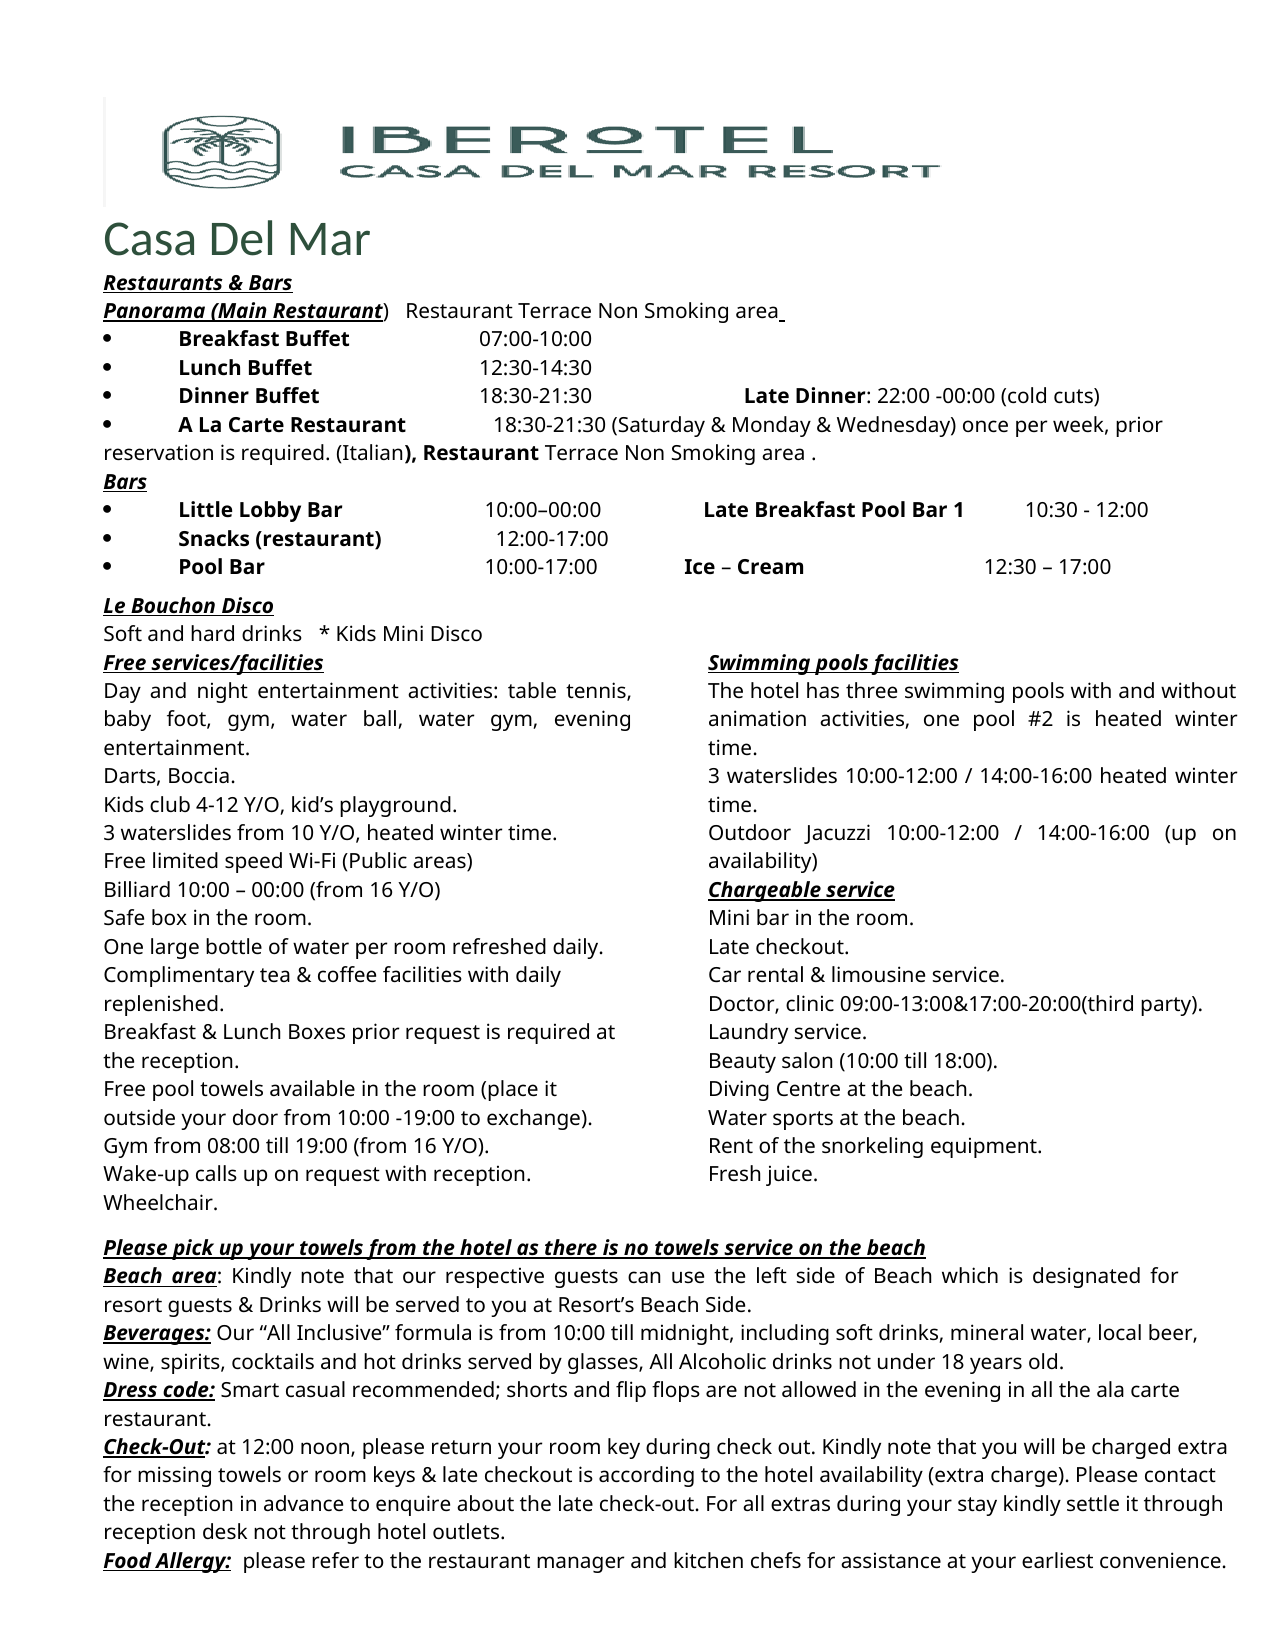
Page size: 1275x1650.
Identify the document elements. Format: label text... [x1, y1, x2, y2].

list Outdoor Jacuzzi 10:00-12:00 / 14:00-16:00 (up on availability) [708, 818, 1237, 875]
text Fresh juice. [708, 1159, 1237, 1188]
text Free services/facilities [103, 648, 633, 676]
list Late checkout. [708, 932, 1237, 960]
text Billiard 10:00 – 00:00 (from 16 Y/O) [103, 875, 633, 903]
list Lunch Buffet 12:30-14:30 [103, 353, 1237, 381]
text Bars [103, 467, 1237, 495]
list The hotel has three swimming pools with and without animation activities, one pool #2 is heated winter time. [708, 676, 1237, 761]
list Car rental & limousine service. [708, 960, 1237, 989]
list Dress code: Smart casual recommended; shorts and flip flops are not allowed in the evening in all the ala carte restaurant. [103, 1375, 1247, 1432]
list Beach area: Kindly note that our respective guests can use the left side of Beach which is designated for resort guests & Drinks will be served to you at Resort’s Beach Side. [103, 1261, 1181, 1318]
text One large bottle of water per room refreshed daily. [103, 932, 633, 960]
text Check-Out: at 12:00 noon, please return your room key during check out. Kindly note that you will be charged extra for missing towels or room keys & late checkout is according to the hotel availability (extra charge). Please contact the reception in advance to enquire about the late check-out. For all extras during your stay kindly settle it through reception desk not through hotel outlets. [103, 1432, 1247, 1546]
text Le Bouchon Disco [103, 591, 1237, 619]
list Doctor, clinic 09:00-13:00&17:00-20:00(third party). [708, 989, 1237, 1017]
list 3 waterslides from 10 Y/O, heated winter time. [103, 818, 633, 847]
text Chargeable service [708, 875, 1237, 903]
list Beauty salon (10:00 till 18:00). [708, 1046, 1237, 1074]
text Day and night entertainment activities: table tennis, baby foot, gym, water ball, water gym, evening entertainment. [103, 676, 633, 761]
list Water sports at the beach. [708, 1103, 1237, 1131]
list Little Lobby Bar 10:00–00:00 Late Breakfast Pool Bar 1 10:30 - 12:00 [103, 495, 1237, 524]
list Laundry service. [708, 1017, 1237, 1046]
text Please pick up your towels from the hotel as there is no towels service on the beach [103, 1233, 1247, 1261]
list Diving Centre at the beach. [708, 1074, 1237, 1103]
text Free limited speed Wi-Fi (Public areas) [103, 847, 633, 875]
text Darts, Boccia. [103, 761, 633, 790]
list Rent of the snorkeling equipment. [708, 1131, 1237, 1159]
list Breakfast Buffet 07:00-10:00 [103, 324, 1237, 353]
text Soft and hard drinks * Kids Mini Disco [103, 619, 1237, 648]
list A La Carte Restaurant 18:30-21:30 (Saturday & Monday & Wednesday) once per week, prior reservation is required. (Italian), Restaurant Terrace Non Smoking area . [103, 410, 1237, 467]
text Safe box in the room. [103, 903, 633, 932]
text Panorama (Main Restaurant) Restaurant Terrace Non Smoking area [103, 296, 1237, 324]
list Kids club 4-12 Y/O, kid’s playground. [103, 790, 633, 818]
list Beverages: Our “All Inclusive” formula is from 10:00 till midnight, including soft drinks, mineral water, local beer, wine, spirits, cocktails and hot drinks served by glasses, All Alcoholic drinks not under 18 years old. [103, 1318, 1247, 1375]
list 3 waterslides 10:00-12:00 / 14:00-16:00 heated winter time. [708, 761, 1237, 818]
text Free pool towels available in the room (place it outside your door from 10:00 -19:00 to exchange). [103, 1074, 633, 1131]
list Mini bar in the room. [708, 903, 1237, 932]
text Wake-up calls up on request with reception. [103, 1159, 633, 1188]
text Gym from 08:00 till 19:00 (from 16 Y/O). [103, 1131, 633, 1159]
list Dinner Buffet 18:30-21:30 Late Dinner: 22:00 -00:00 (cold cuts) [103, 381, 1237, 410]
text Swimming pools facilities [708, 648, 1237, 676]
list Food Allergy: please refer to the restaurant manager and kitchen chefs for assistance at your earliest convenience. [103, 1546, 1247, 1574]
list Snacks (restaurant) 12:00-17:00 [103, 524, 1237, 552]
text Wheelchair. [103, 1188, 633, 1216]
text Restaurants & Bars [103, 268, 1237, 296]
list Pool Bar 10:00-17:00 Ice – Cream 12:30 – 17:00 [103, 552, 1237, 581]
text Complimentary tea & coffee facilities with daily replenished. [103, 960, 633, 1017]
text Breakfast & Lunch Boxes prior request is required at the reception. [103, 1017, 633, 1074]
